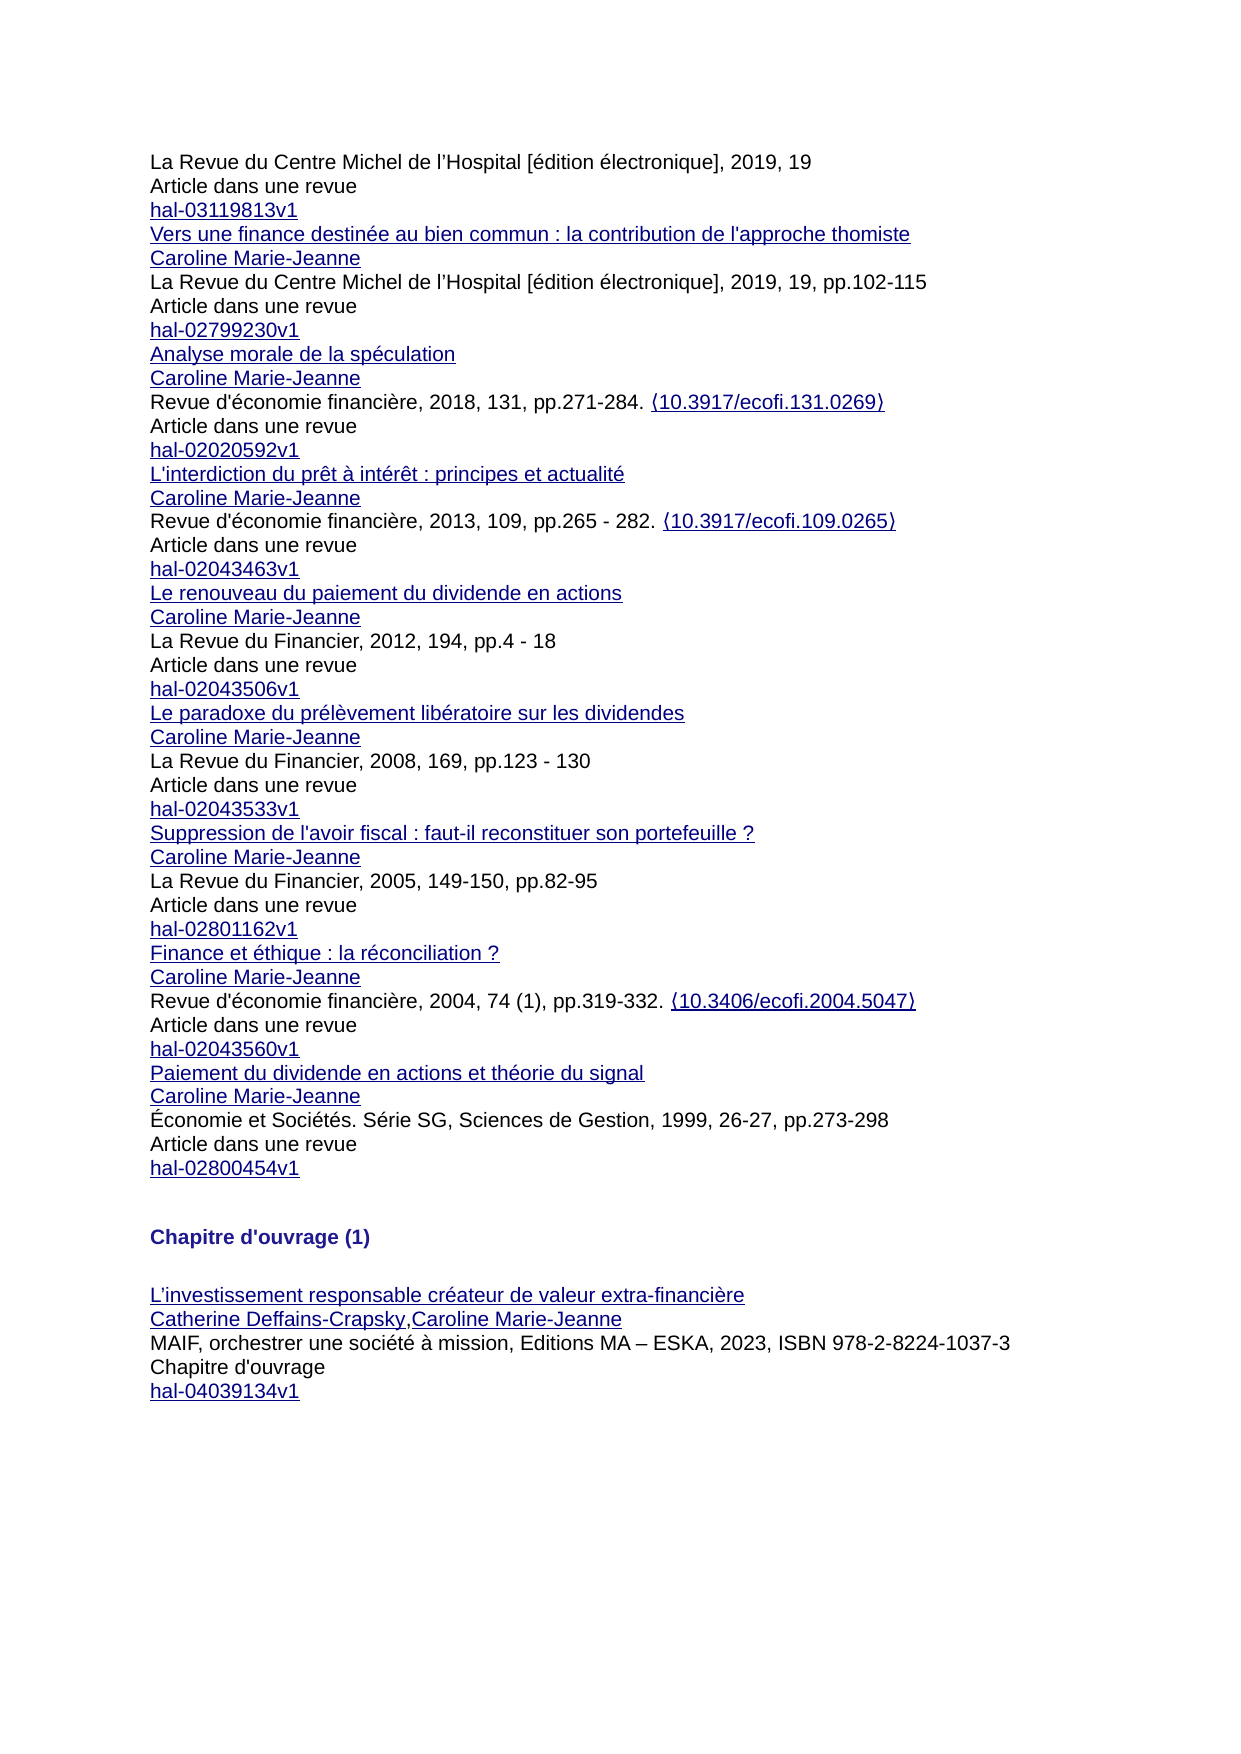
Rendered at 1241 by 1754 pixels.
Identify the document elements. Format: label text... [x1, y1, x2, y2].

table_cell Suppression de l'avoir fiscal : faut-il reconstituer son portefeuille ? Caroline Marie-Jeanne La Revue du Financier, 2005, 149-150, pp.82-95 Article dans une revue hal-02801162v1 [150, 821, 1090, 941]
table_cell La Revue du Centre Michel de l’Hospital [édition électronique], 2019, 19 Article dans une revue hal-03119813v1 [150, 150, 1090, 222]
table_cell Analyse morale de la spéculation Caroline Marie-Jeanne Revue d'économie financière, 2018, 131, pp.271-284. ⟨10.3917/ecofi.131.0269⟩ Article dans une revue hal-02020592v1 [150, 342, 1090, 461]
table_cell Vers une finance destinée au bien commun : la contribution de l'approche thomiste Caroline Marie-Jeanne La Revue du Centre Michel de l’Hospital [édition électronique], 2019, 19, pp.102-115 Article dans une revue hal-02799230v1 [150, 222, 1090, 342]
table_cell Le renouveau du paiement du dividende en actions Caroline Marie-Jeanne La Revue du Financier, 2012, 194, pp.4 - 18 Article dans une revue hal-02043506v1 [150, 581, 1090, 701]
table_cell Finance et éthique : la réconciliation ? Caroline Marie-Jeanne Revue d'économie financière, 2004, 74 (1), pp.319-332. ⟨10.3406/ecofi.2004.5047⟩ Article dans une revue hal-02043560v1 [150, 941, 1090, 1060]
table_cell L'interdiction du prêt à intérêt : principes et actualité Caroline Marie-Jeanne Revue d'économie financière, 2013, 109, pp.265 - 282. ⟨10.3917/ecofi.109.0265⟩ Article dans une revue hal-02043463v1 [150, 461, 1090, 581]
subtitle Chapitre d'ouvrage (1) [150, 1225, 1090, 1249]
table_cell Le paradoxe du prélèvement libératoire sur les dividendes Caroline Marie-Jeanne La Revue du Financier, 2008, 169, pp.123 - 130 Article dans une revue hal-02043533v1 [150, 701, 1090, 821]
table_header L’investissement responsable créateur de valeur extra-financière Catherine Deffains-Crapsky,Caroline Marie-Jeanne MAIF, orchestrer une société à mission, Editions MA – ESKA, 2023, ISBN 978-2-8224-1037-3 Chapitre d'ouvrage hal-04039134v1 [150, 1283, 1090, 1403]
table_cell Paiement du dividende en actions et théorie du signal Caroline Marie-Jeanne Économie et Sociétés. Série SG, Sciences de Gestion, 1999, 26-27, pp.273-298 Article dans une revue hal-02800454v1 [150, 1060, 1090, 1180]
